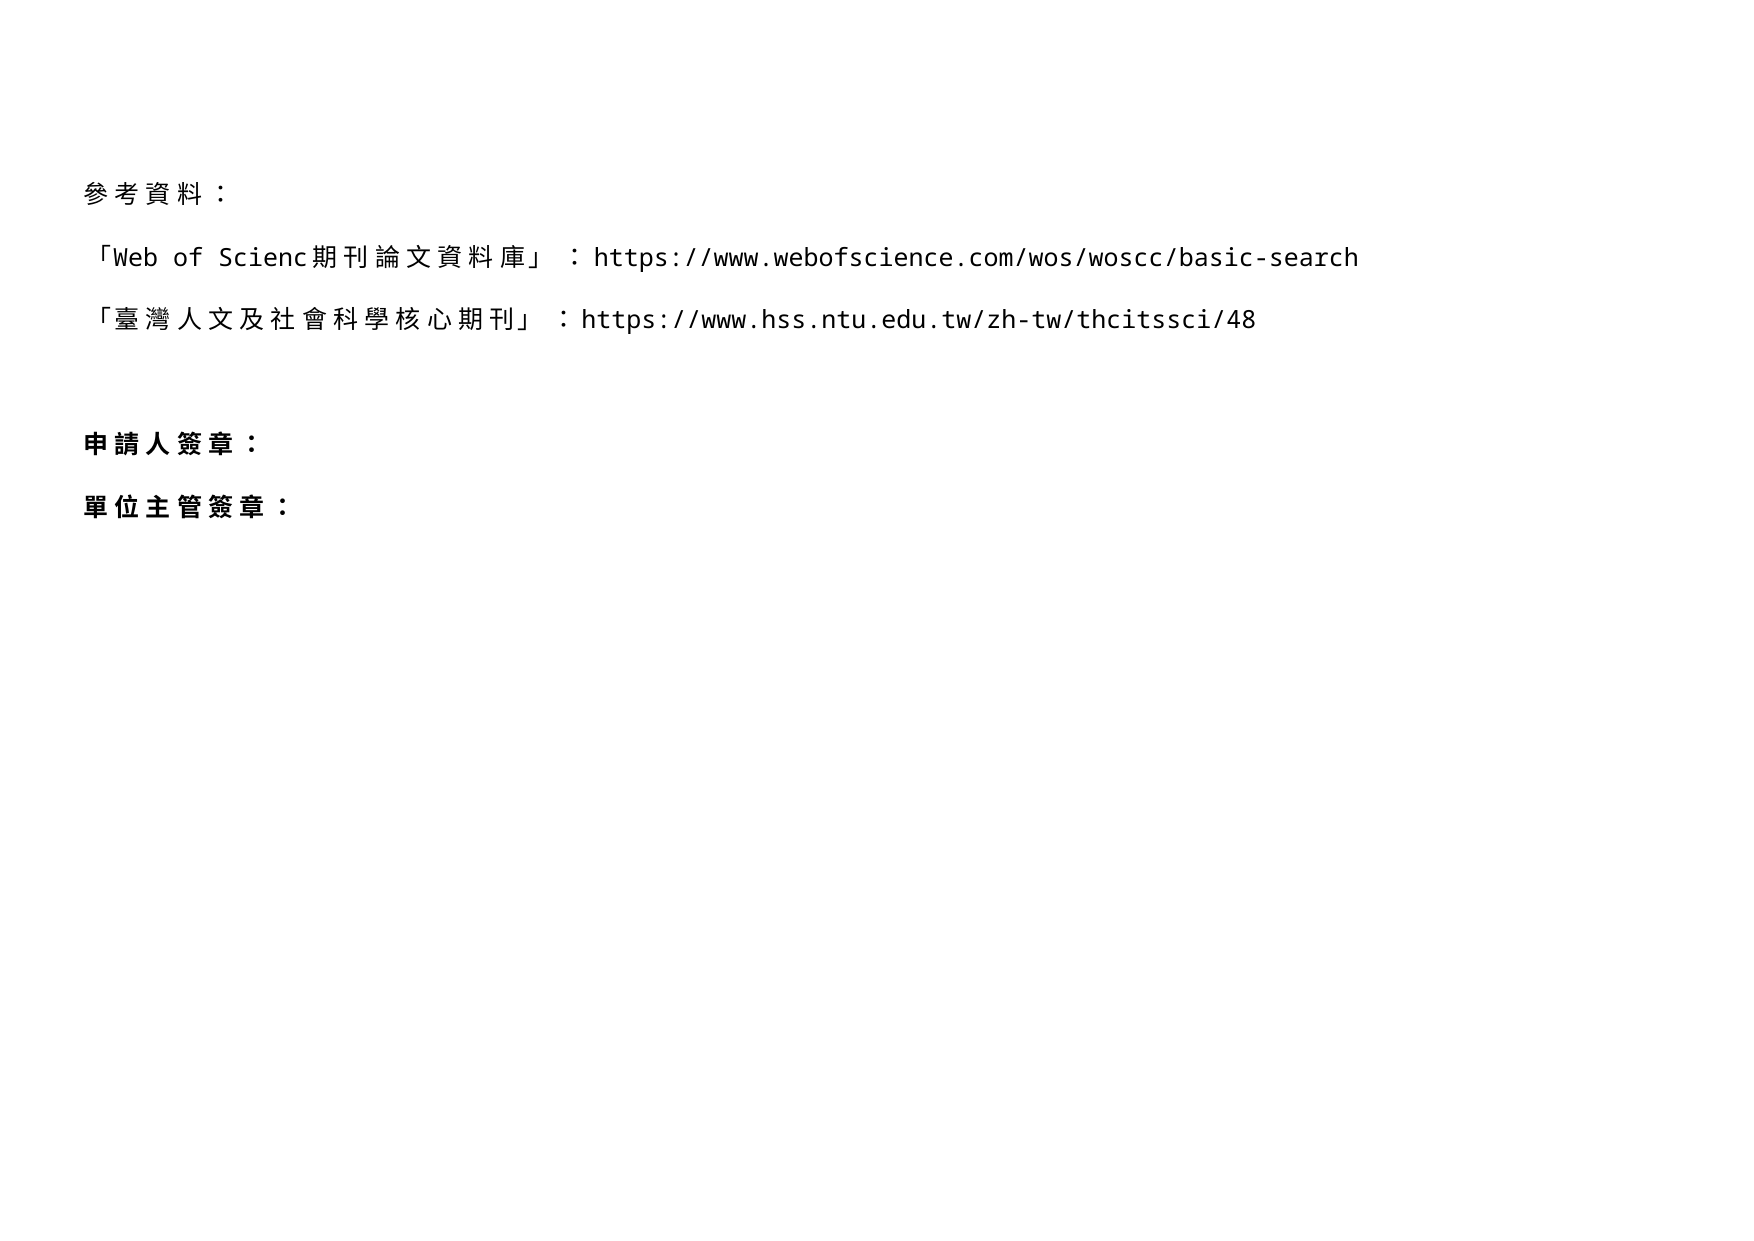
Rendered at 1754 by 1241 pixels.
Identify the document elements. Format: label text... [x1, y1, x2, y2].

text 單位主管簽章： [80, 464, 1674, 526]
text 申請人簽章： [80, 401, 1674, 464]
text 參考資料： [80, 151, 1674, 214]
text 「臺灣人文及社會科學核心期刊」：https://www.hss.ntu.edu.tw/zh-tw/thcitssci/48 [80, 276, 1674, 339]
text 「Web of Scienc期刊論文資料庫」：https://www.webofscience.com/wos/woscc/basic-search [80, 214, 1674, 276]
